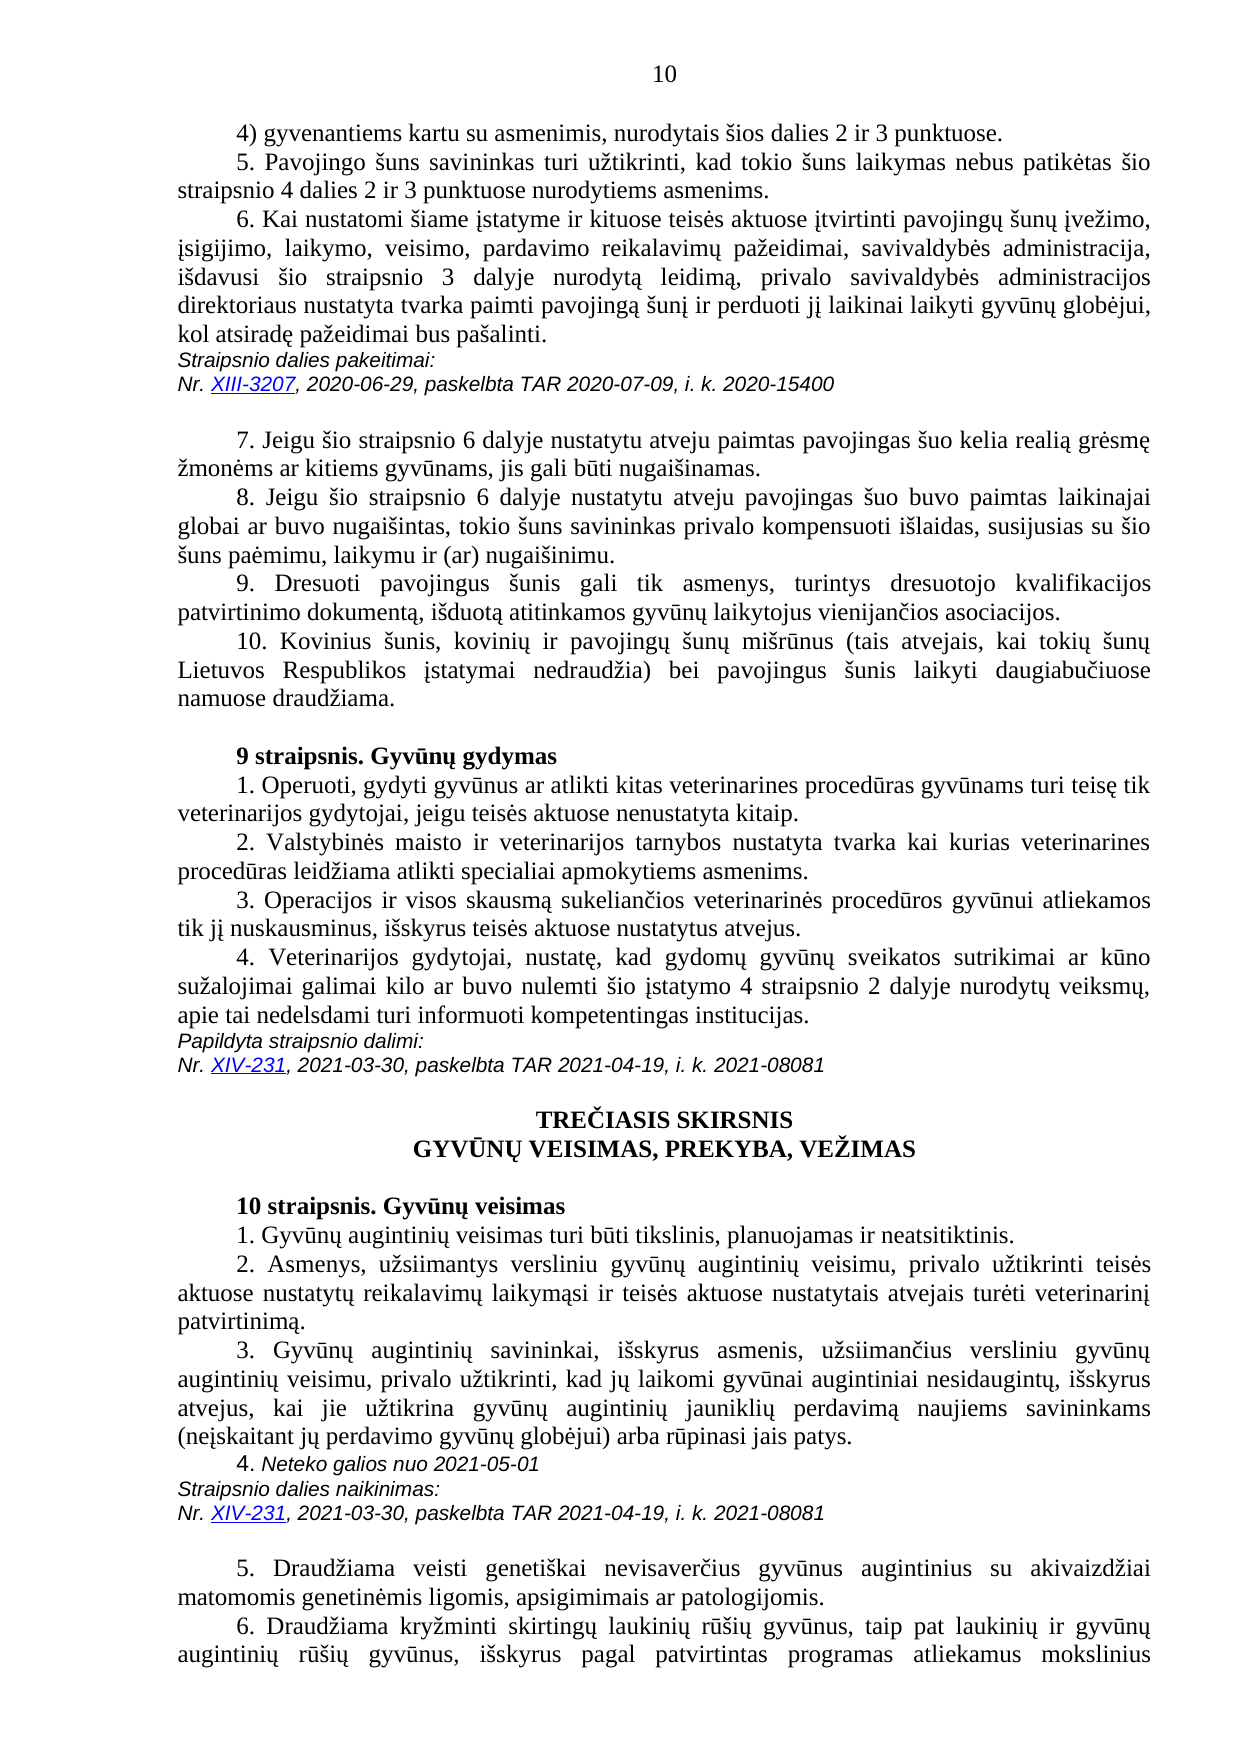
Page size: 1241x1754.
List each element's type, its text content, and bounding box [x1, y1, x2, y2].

text 2. Valstybinės maisto ir veterinarijos tarnybos nustatyta tvarka kai kurias veterinarines procedūras leidžiama atlikti specialiai apmokytiems asmenims. [177, 827, 1152, 885]
text Nr. XIII-3207, 2020-06-29, paskelbta TAR 2020-07-09, i. k. 2020-15400 [177, 372, 1152, 396]
text Papildyta straipsnio dalimi: [177, 1028, 1152, 1052]
text 6. Kai nustatomi šiame įstatyme ir kituose teisės aktuose įtvirtinti pavojingų šunų įvežimo, įsigijimo, laikymo, veisimo, pardavimo reikalavimų pažeidimai, savivaldybės administracija, išdavusi šio straipsnio 3 dalyje nurodytą leidimą, privalo savivaldybės administracijos direktoriaus nustatyta tvarka paimti pavojingą šunį ir perduoti jį laikinai laikyti gyvūnų globėjui, kol atsiradę pažeidimai bus pašalinti. [177, 204, 1152, 348]
text 7. Jeigu šio straipsnio 6 dalyje nustatytu atveju paimtas pavojingas šuo kelia realią grėsmę žmonėms ar kitiems gyvūnams, jis gali būti nugaišinamas. [177, 425, 1152, 482]
text 8. Jeigu šio straipsnio 6 dalyje nustatytu atveju pavojingas šuo buvo paimtas laikinajai globai ar buvo nugaišintas, tokio šuns savininkas privalo kompensuoti išlaidas, susijusias su šio šuns paėmimu, laikymu ir (ar) nugaišinimu. [177, 482, 1152, 568]
text 5. Draudžiama veisti genetiškai nevisaverčius gyvūnus augintinius su akivaizdžiai matomomis genetinėmis ligomis, apsigimimais ar patologijomis. [177, 1553, 1152, 1611]
text 4. Neteko galios nuo 2021-05-01 [177, 1450, 1152, 1477]
text GYVŪNŲ VEISIMAS, PREKYBA, VEŽIMAS [177, 1134, 1152, 1163]
text 2. Asmenys, užsiimantys versliniu gyvūnų augintinių veisimu, privalo užtikrinti teisės aktuose nustatytų reikalavimų laikymąsi ir teisės aktuose nustatytais atvejais turėti veterinarinį patvirtinimą. [177, 1249, 1152, 1335]
text 3. Operacijos ir visos skausmą sukeliančios veterinarinės procedūros gyvūnui atliekamos tik jį nuskausminus, išskyrus teisės aktuose nustatytus atvejus. [177, 885, 1152, 942]
text 6. Draudžiama kryžminti skirtingų laukinių rūšių gyvūnus, taip pat laukinių ir gyvūnų augintinių rūšių gyvūnus, išskyrus pagal patvirtintas programas atliekamus mokslinius [177, 1611, 1152, 1668]
text 9. Dresuoti pavojingus šunis gali tik asmenys, turintys dresuotojo kvalifikacijos patvirtinimo dokumentą, išduotą atitinkamos gyvūnų laikytojus vienijančios asociacijos. [177, 568, 1152, 626]
text 10 straipsnis. Gyvūnų veisimas [177, 1191, 1152, 1220]
text 10. Kovinius šunis, kovinių ir pavojingų šunų mišrūnus (tais atvejais, kai tokių šunų Lietuvos Respublikos įstatymai nedraudžia) bei pavojingus šunis laikyti daugiabučiuose namuose draudžiama. [177, 626, 1152, 712]
text 3. Gyvūnų augintinių savininkai, išskyrus asmenis, užsiimančius versliniu gyvūnų augintinių veisimu, privalo užtikrinti, kad jų laikomi gyvūnai augintiniai nesidaugintų, išskyrus atvejus, kai jie užtikrina gyvūnų augintinių jauniklių perdavimą naujiems savininkams (neįskaitant jų perdavimo gyvūnų globėjui) arba rūpinasi jais patys. [177, 1335, 1152, 1450]
text Nr. XIV-231, 2021-03-30, paskelbta TAR 2021-04-19, i. k. 2021-08081 [177, 1052, 1152, 1076]
text 1. Gyvūnų augintinių veisimas turi būti tikslinis, planuojamas ir neatsitiktinis. [177, 1220, 1152, 1249]
text Straipsnio dalies pakeitimai: [177, 348, 1152, 372]
text 4. Veterinarijos gydytojai, nustatę, kad gydomų gyvūnų sveikatos sutrikimai ar kūno sužalojimai galimai kilo ar buvo nulemti šio įstatymo 4 straipsnio 2 dalyje nurodytų veiksmų, apie tai nedelsdami turi informuoti kompetentingas institucijas. [177, 942, 1152, 1028]
text 4) gyvenantiems kartu su asmenimis, nurodytais šios dalies 2 ir 3 punktuose. [177, 118, 1152, 147]
text 1. Operuoti, gydyti gyvūnus ar atlikti kitas veterinarines procedūras gyvūnams turi teisę tik veterinarijos gydytojai, jeigu teisės aktuose nenustatyta kitaip. [177, 770, 1152, 827]
text TREČIASIS SKIRSNIS [177, 1105, 1152, 1134]
text 9 straipsnis. Gyvūnų gydymas [177, 741, 1152, 770]
text Nr. XIV-231, 2021-03-30, paskelbta TAR 2021-04-19, i. k. 2021-08081 [177, 1501, 1152, 1524]
text Straipsnio dalies naikinimas: [177, 1477, 1152, 1501]
text 5. Pavojingo šuns savininkas turi užtikrinti, kad tokio šuns laikymas nebus patikėtas šio straipsnio 4 dalies 2 ir 3 punktuose nurodytiems asmenims. [177, 147, 1152, 204]
